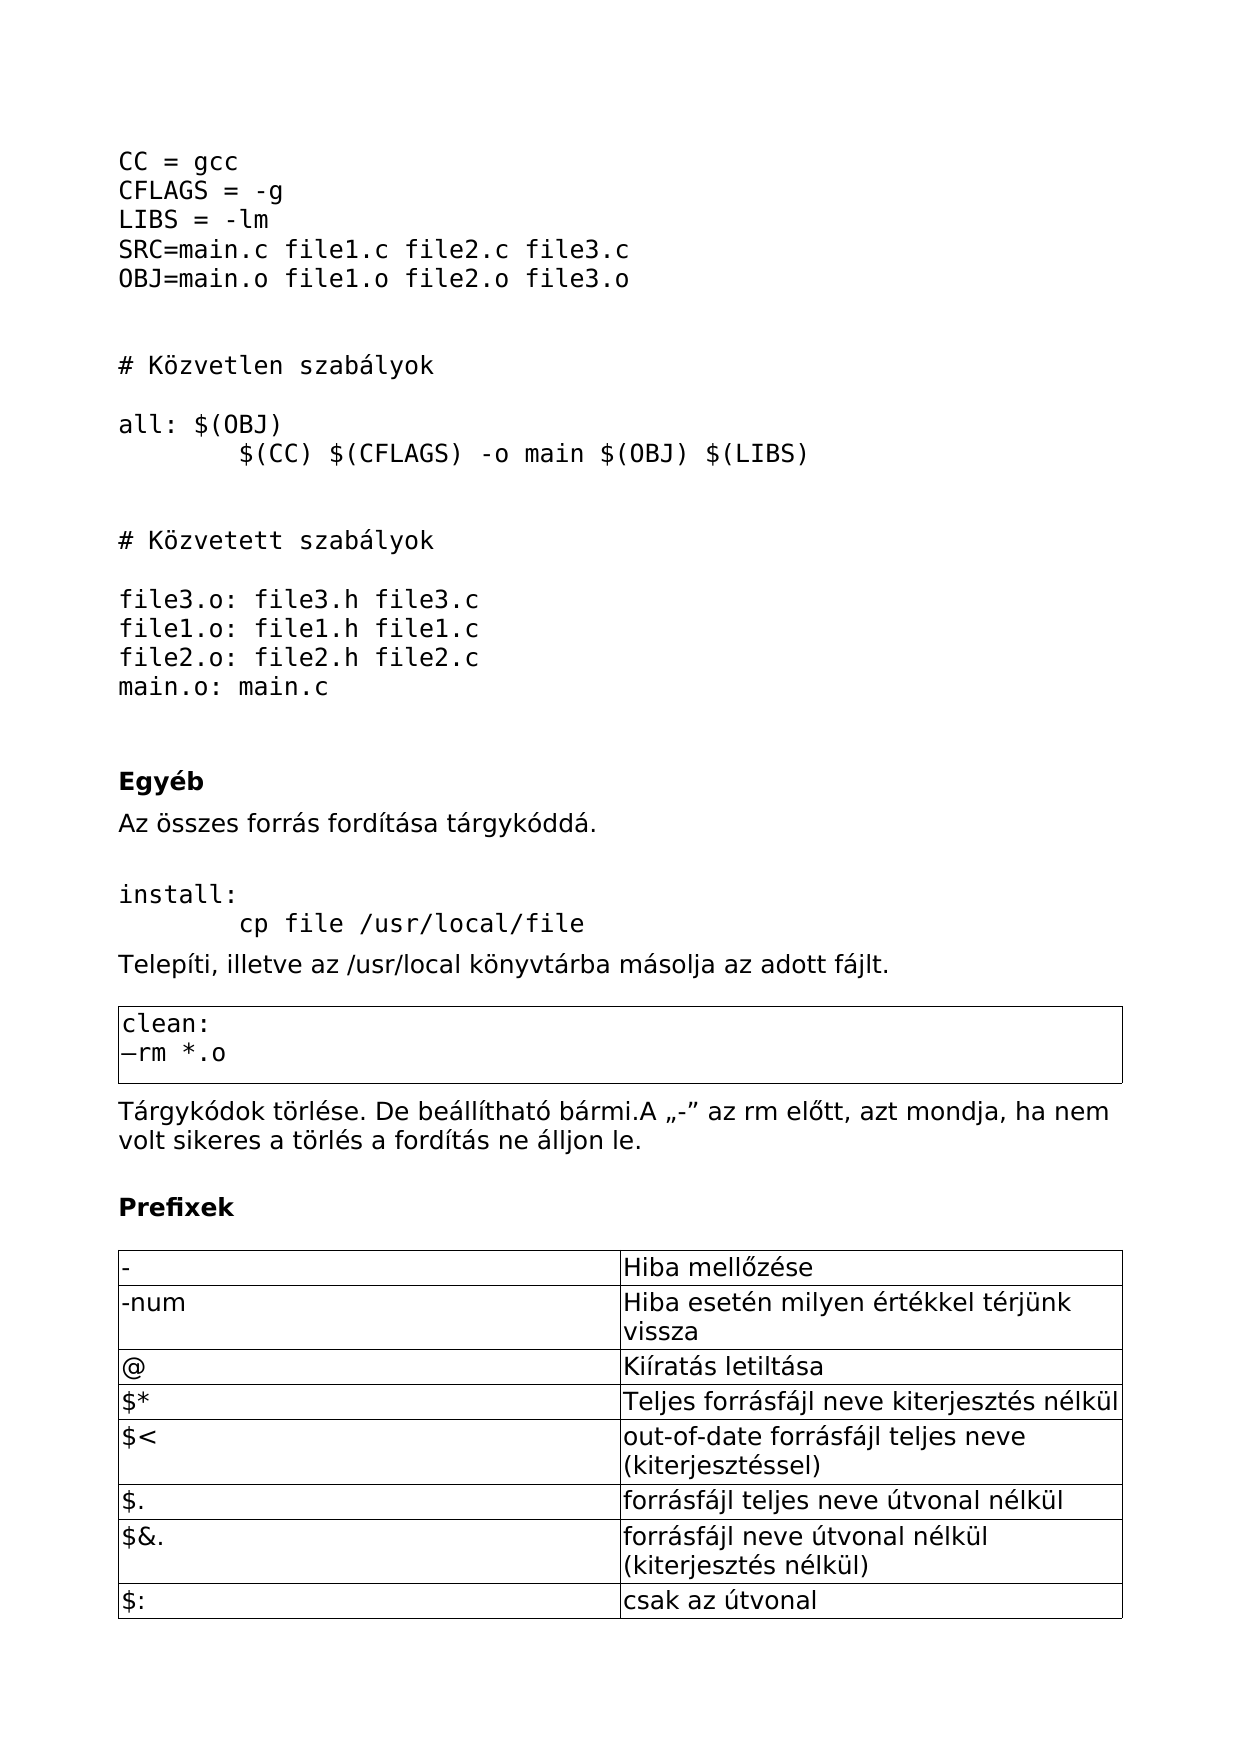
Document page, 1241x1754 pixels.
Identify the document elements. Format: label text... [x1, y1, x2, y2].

text Telepíti, illetve az /usr/local könyvtárba másolja az adott fájlt. [118, 950, 1122, 979]
table_cell $. [119, 1485, 620, 1519]
table_cell $* [119, 1385, 620, 1419]
text CC = gcc CFLAGS = -g LIBS = -lm SRC=main.c file1.c file2.c file3.c OBJ=main.o file1.o file2.o file3.o # Közvetlen szabályok all: $(OBJ) $(CC) $(CFLAGS) -o main $(OBJ) $(LIBS) # Közvetett szabályok file3.o: file3.h file3.c file1.o: file1.h file1.c file2.o: file2.h file2.c main.o: main.c [118, 118, 1122, 731]
table_header - [119, 1251, 620, 1285]
table_cell -num [119, 1286, 620, 1349]
table_cell @ [119, 1350, 620, 1384]
table_cell Teljes forrásfájl neve kiterjesztés nélkül [621, 1385, 1122, 1419]
table_cell csak az útvonal [621, 1584, 1122, 1618]
table_header clean: –rm *.o [119, 1007, 1122, 1082]
table_cell $: [119, 1584, 620, 1618]
subtitle Prefixek [118, 1193, 1122, 1222]
text install: cp file /usr/local/file [118, 851, 1122, 938]
table_cell out-of-date forrásfájl teljes neve (kiterjesztéssel) [621, 1420, 1122, 1483]
table_cell $< [119, 1420, 620, 1483]
subtitle Egyéb [118, 767, 1122, 797]
table_cell forrásfájl teljes neve útvonal nélkül [621, 1485, 1122, 1519]
table_cell Kiíratás letiltása [621, 1350, 1122, 1384]
table_cell $&. [119, 1520, 620, 1583]
table_cell forrásfájl neve útvonal nélkül (kiterjesztés nélkül) [621, 1520, 1122, 1583]
text Tárgykódok törlése. De beállítható bármi.A „-” az rm előtt, azt mondja, ha nem volt sikeres a törlés a fordítás ne álljon le. [118, 1097, 1122, 1156]
table_cell Hiba esetén milyen értékkel térjünk vissza [621, 1286, 1122, 1349]
text Az összes forrás fordítása tárgykóddá. [118, 809, 1122, 838]
table_header Hiba mellőzése [621, 1251, 1122, 1285]
